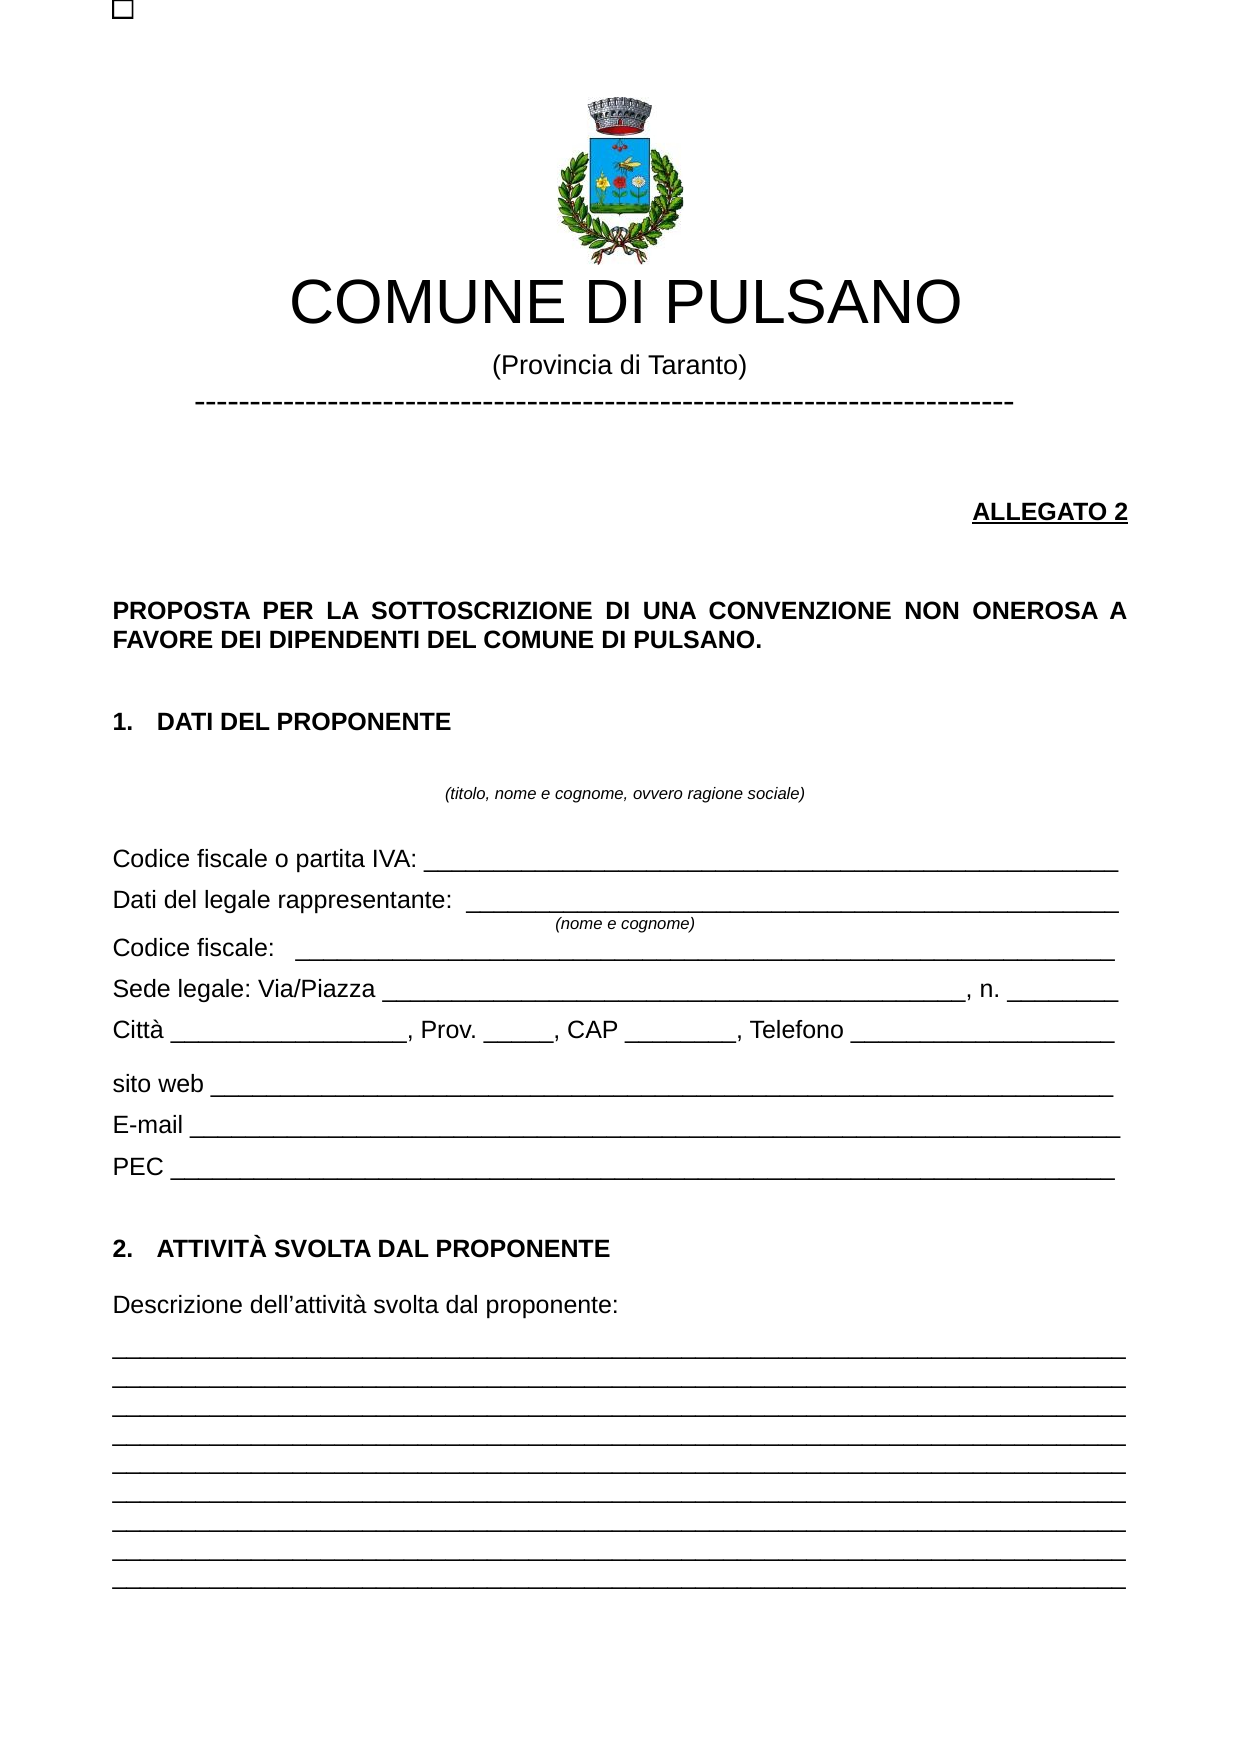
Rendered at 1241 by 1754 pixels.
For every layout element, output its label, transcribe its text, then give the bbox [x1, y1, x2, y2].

text E-mail ___________________________________________________________________ [112, 1111, 1128, 1139]
text Codice fiscale: ___________________________________________________________ [112, 933, 1128, 962]
text Città _________________, Prov. _____, CAP ________, Telefono ___________________ [112, 1016, 1128, 1044]
text ALLEGATO 2 [112, 497, 1128, 526]
text COMUNE DI PULSANO [123, 264, 1036, 337]
text sito web _________________________________________________________________ [112, 1069, 1128, 1098]
text PROPOSTA PER LA SOTTOSCRIZIONE DI UNA CONVENZIONE NON ONEROSA A FAVORE DEI DIPENDENTI DEL COMUNE DI PULSANO. [112, 596, 1128, 653]
text (titolo, nome e cognome, ovvero ragione sociale) [124, 783, 1128, 803]
text PEC ____________________________________________________________________ [112, 1152, 1128, 1181]
text -------------------------------------------------------------------------- [123, 380, 1036, 419]
text _________________________________________________________________________________________________________________________________________________________________________________________________________________________________________________________________________________________________________________________________________________________________________________________________________________________________________________________________________________________________________________________________________________________________________________________________________________________________________________________________________________ [112, 1331, 1128, 1590]
text Codice fiscale o partita IVA: __________________________________________________ [112, 844, 1128, 873]
text Dati del legale rappresentante: _______________________________________________ [112, 885, 1128, 914]
list ATTIVITÀ SVOLTA DAL PROPONENTE [112, 1234, 1128, 1263]
text (nome e cognome) [124, 914, 1128, 933]
text Descrizione dell’attività svolta dal proponente: [112, 1290, 1128, 1319]
list DATI DEL PROPONENTE [112, 707, 1128, 736]
text Sede legale: Via/Piazza __________________________________________, n. ________ [112, 974, 1128, 1003]
subtitle (Provincia di Taranto) [262, 349, 977, 380]
